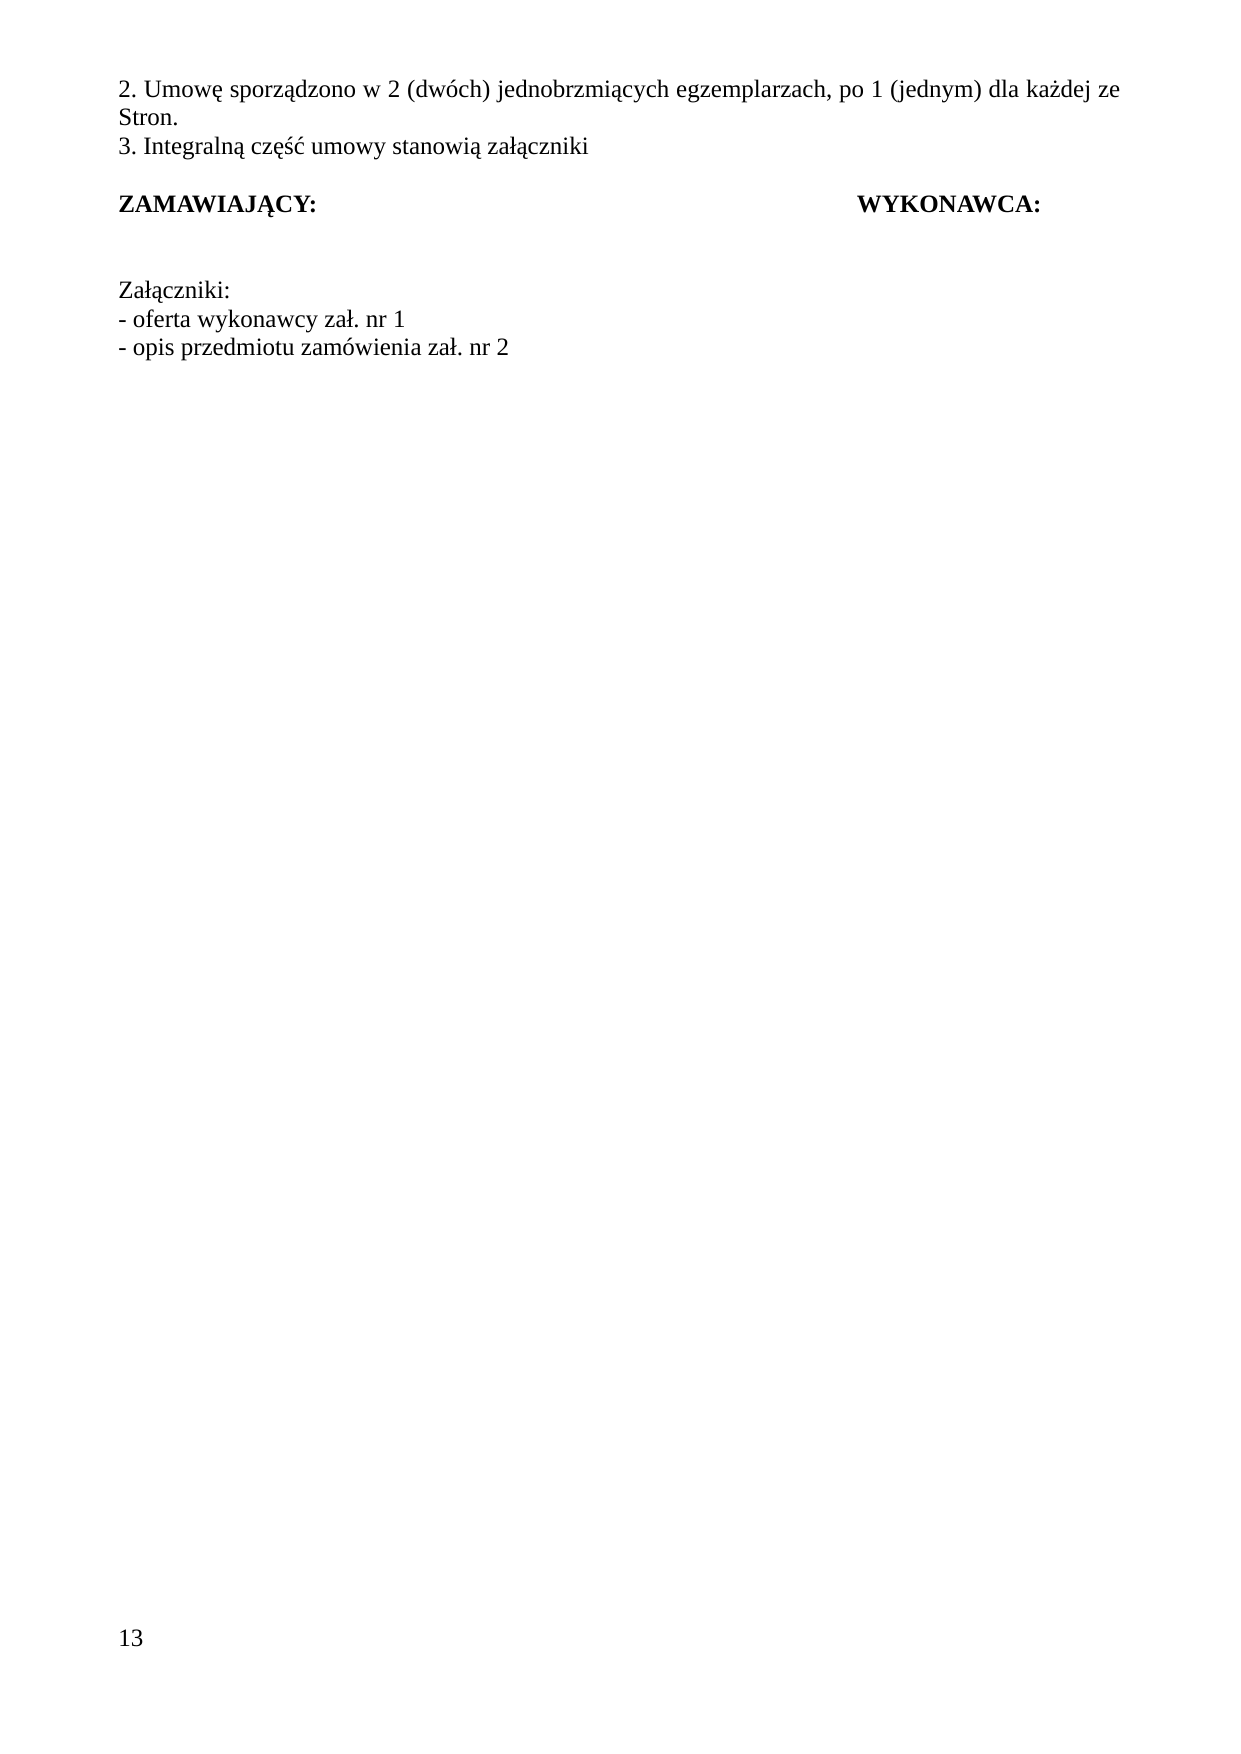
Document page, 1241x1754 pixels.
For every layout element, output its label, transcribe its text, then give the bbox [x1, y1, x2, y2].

text - opis przedmiotu zamówienia zał. nr 2 [118, 332, 1122, 361]
text 2. Umowę sporządzono w 2 (dwóch) jednobrzmiących egzemplarzach, po 1 (jednym) dla każdej ze Stron. [118, 74, 1122, 131]
text - oferta wykonawcy zał. nr 1 [118, 304, 1122, 332]
text ZAMAWIAJĄCY: WYKONAWCA: [118, 189, 1122, 217]
text Załączniki: [118, 275, 1122, 304]
text 3. Integralną część umowy stanowią załączniki [118, 131, 1122, 160]
